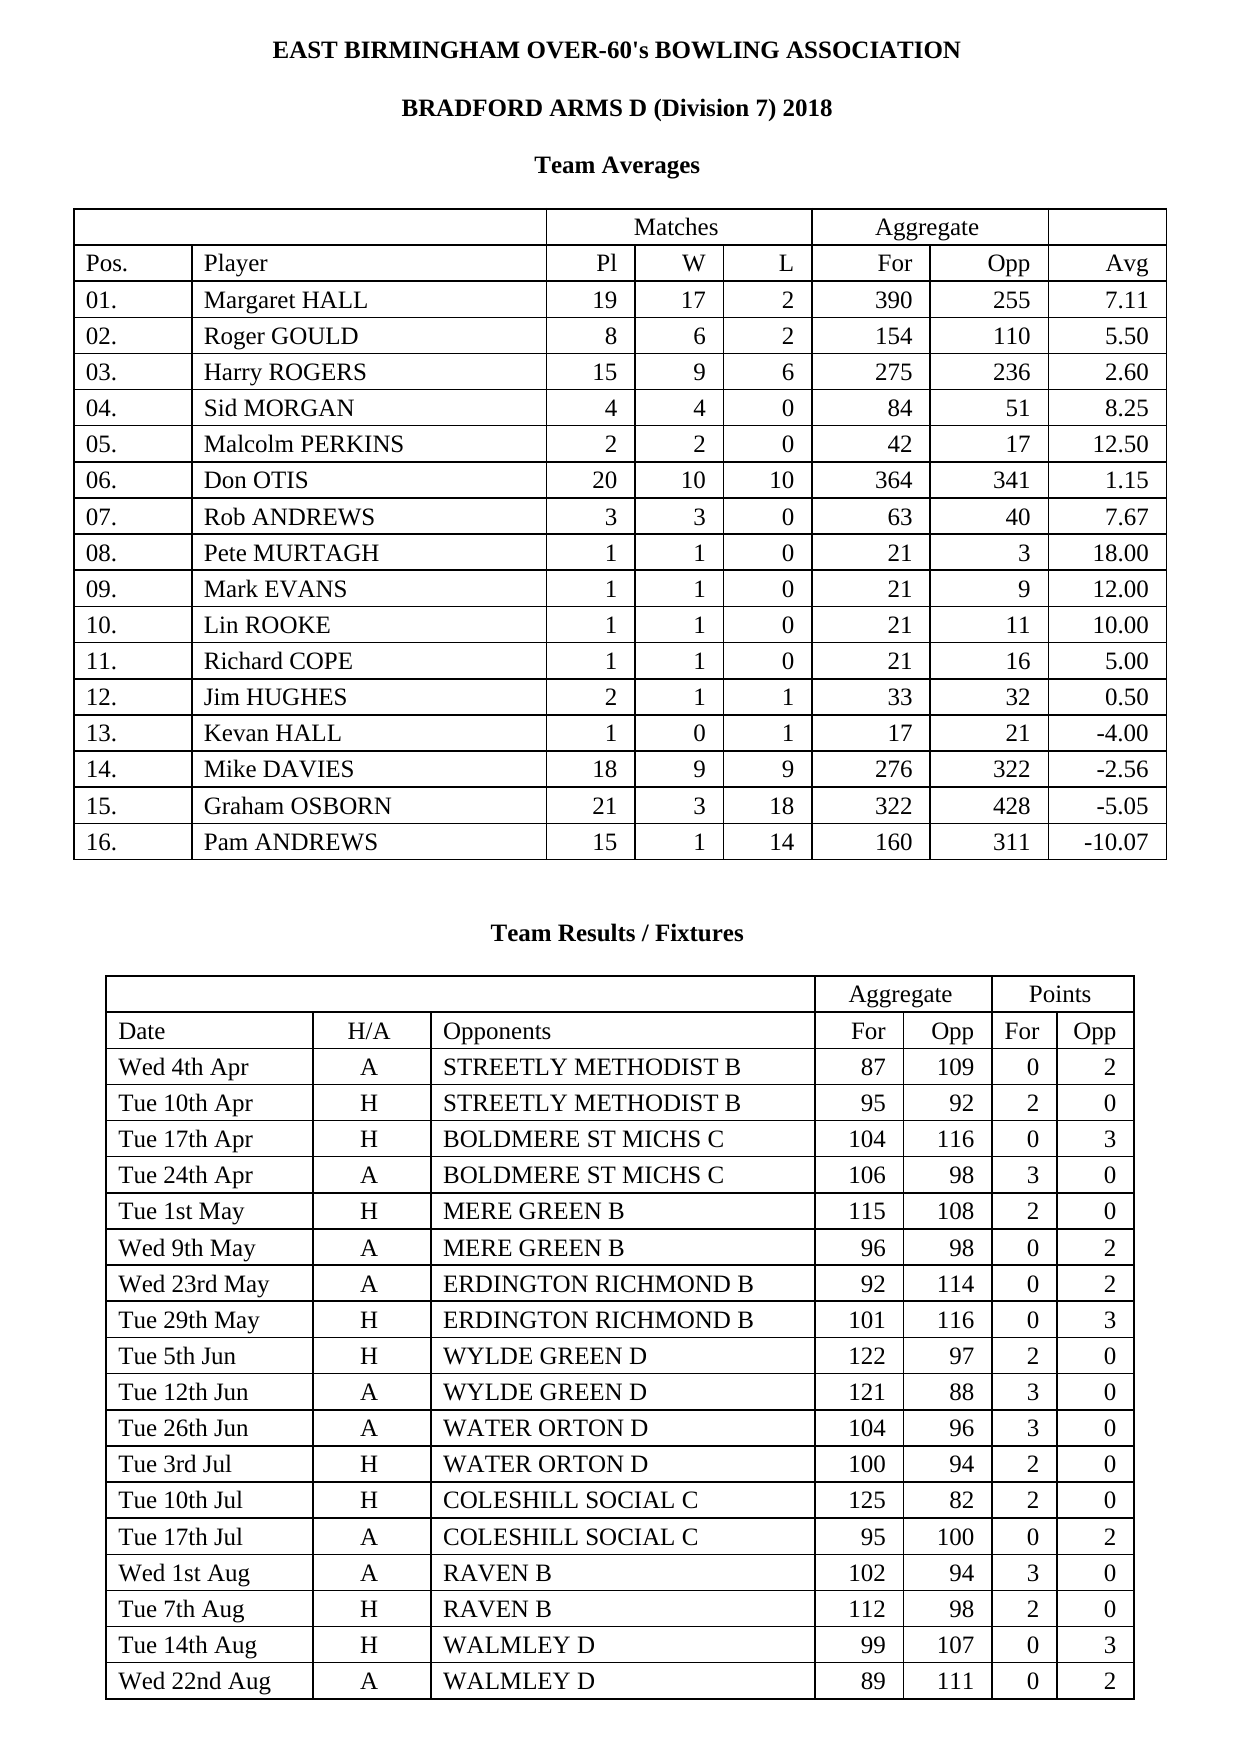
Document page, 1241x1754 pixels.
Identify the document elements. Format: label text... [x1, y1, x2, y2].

table_cell 9 [636, 752, 723, 786]
table_cell 05. [75, 426, 191, 461]
table_cell 15. [75, 788, 191, 822]
table_cell Kevan HALL [193, 716, 546, 750]
table_cell Roger GOULD [193, 318, 546, 352]
table_cell H/A [314, 1013, 430, 1047]
table_cell 16 [931, 643, 1048, 678]
table_cell Harry ROGERS [193, 354, 546, 389]
table_cell 100 [904, 1519, 991, 1553]
table_cell For [813, 246, 929, 280]
table_cell 10.00 [1049, 607, 1166, 642]
table_cell 2 [724, 318, 811, 352]
table_cell 102 [816, 1555, 903, 1589]
table_cell 0 [1058, 1447, 1133, 1481]
table_cell A [314, 1555, 430, 1589]
table_cell 9 [931, 571, 1048, 606]
table_cell Wed 22nd Aug [107, 1663, 312, 1698]
table_cell 3 [993, 1157, 1056, 1192]
table_cell Tue 26th Jun [107, 1411, 312, 1445]
table_cell 0 [1058, 1555, 1133, 1589]
table_cell 88 [904, 1374, 991, 1409]
table_cell WYLDE GREEN D [432, 1338, 814, 1373]
table_cell 2 [993, 1483, 1056, 1517]
table_cell Opp [931, 246, 1048, 280]
table_cell 1 [636, 824, 723, 858]
table_cell Mike DAVIES [193, 752, 546, 786]
table_cell 10 [724, 463, 811, 497]
table_cell Tue 7th Aug [107, 1591, 312, 1626]
table_cell 101 [816, 1302, 903, 1337]
table_cell 0 [1058, 1374, 1133, 1409]
table_cell Rob ANDREWS [193, 499, 546, 533]
table_cell 341 [931, 463, 1048, 497]
table_cell Tue 3rd Jul [107, 1447, 312, 1481]
table_cell COLESHILL SOCIAL C [432, 1519, 814, 1553]
table_cell 9 [724, 752, 811, 786]
table_cell Sid MORGAN [193, 390, 546, 425]
table_cell Wed 23rd May [107, 1266, 312, 1300]
table_cell H [314, 1085, 430, 1120]
table_cell 0 [993, 1230, 1056, 1264]
table_cell H [314, 1447, 430, 1481]
table_cell 2.60 [1049, 354, 1166, 389]
table_cell Opp [1058, 1013, 1133, 1047]
table_cell 1 [636, 643, 723, 678]
table_cell 2 [1058, 1049, 1133, 1083]
table_cell 18 [547, 752, 634, 786]
table_cell 276 [813, 752, 929, 786]
table_cell 2 [1058, 1519, 1133, 1553]
table_cell 0.50 [1049, 680, 1166, 714]
table_cell H [314, 1194, 430, 1228]
table_cell 19 [547, 282, 634, 316]
table_cell RAVEN B [432, 1555, 814, 1589]
table_cell 51 [931, 390, 1048, 425]
table_cell 311 [931, 824, 1048, 858]
table_cell 3 [993, 1374, 1056, 1409]
table_header [107, 977, 814, 1011]
table_cell 0 [1058, 1338, 1133, 1373]
table_cell W [636, 246, 723, 280]
table_cell Player [193, 246, 546, 280]
table_cell Wed 4th Apr [107, 1049, 312, 1083]
table_cell Richard COPE [193, 643, 546, 678]
table_cell 33 [813, 680, 929, 714]
table_cell BOLDMERE ST MICHS C [432, 1157, 814, 1192]
table_cell 110 [931, 318, 1048, 352]
table_cell 5.00 [1049, 643, 1166, 678]
table_cell 236 [931, 354, 1048, 389]
table_cell 5.50 [1049, 318, 1166, 352]
table_cell 1 [547, 535, 634, 569]
table_cell -5.05 [1049, 788, 1166, 822]
table_cell 2 [993, 1338, 1056, 1373]
table_cell 2 [993, 1447, 1056, 1481]
table_cell 95 [816, 1519, 903, 1553]
table_cell 14. [75, 752, 191, 786]
table_cell ERDINGTON RICHMOND B [432, 1302, 814, 1337]
table_cell 21 [813, 643, 929, 678]
table_cell 08. [75, 535, 191, 569]
table_cell WATER ORTON D [432, 1447, 814, 1481]
table_cell 98 [904, 1591, 991, 1626]
table_cell 104 [816, 1411, 903, 1445]
table_cell MERE GREEN B [432, 1230, 814, 1264]
table_cell 0 [993, 1519, 1056, 1553]
table_cell Wed 1st Aug [107, 1555, 312, 1589]
table_cell WALMLEY D [432, 1627, 814, 1662]
table_header Matches [547, 210, 811, 244]
table_cell 63 [813, 499, 929, 533]
table_cell 2 [993, 1591, 1056, 1626]
table_cell 12. [75, 680, 191, 714]
table_cell 1 [724, 680, 811, 714]
table_cell Avg [1049, 246, 1166, 280]
table_cell 364 [813, 463, 929, 497]
table_cell Tue 12th Jun [107, 1374, 312, 1409]
table_cell RAVEN B [432, 1591, 814, 1626]
table_cell 0 [724, 390, 811, 425]
table_cell 0 [1058, 1194, 1133, 1228]
table_cell Pete MURTAGH [193, 535, 546, 569]
table_cell 0 [1058, 1411, 1133, 1445]
table_cell 0 [724, 607, 811, 642]
table_cell 0 [993, 1663, 1056, 1698]
table_cell -2.56 [1049, 752, 1166, 786]
table_cell 115 [816, 1194, 903, 1228]
table_cell 11. [75, 643, 191, 678]
text BRADFORD ARMS D (Division 7) 2018 [38, 93, 1202, 122]
table_cell A [314, 1230, 430, 1264]
table_cell 2 [547, 680, 634, 714]
table_cell COLESHILL SOCIAL C [432, 1483, 814, 1517]
table_cell 0 [724, 499, 811, 533]
table_cell 21 [813, 535, 929, 569]
table_cell 07. [75, 499, 191, 533]
table_cell Malcolm PERKINS [193, 426, 546, 461]
table_cell 3 [547, 499, 634, 533]
table_cell 114 [904, 1266, 991, 1300]
table_cell 1 [547, 571, 634, 606]
table_cell 1 [547, 716, 634, 750]
table_cell 11 [931, 607, 1048, 642]
table_cell H [314, 1627, 430, 1662]
table_cell 111 [904, 1663, 991, 1698]
table_cell 125 [816, 1483, 903, 1517]
table_cell 3 [636, 788, 723, 822]
table_cell 18.00 [1049, 535, 1166, 569]
table_cell 160 [813, 824, 929, 858]
table_cell H [314, 1483, 430, 1517]
table_cell 96 [904, 1411, 991, 1445]
table_cell Lin ROOKE [193, 607, 546, 642]
table_header [1049, 210, 1166, 244]
table_cell 121 [816, 1374, 903, 1409]
table_cell 2 [1058, 1266, 1133, 1300]
table_cell 0 [1058, 1591, 1133, 1626]
table_cell L [724, 246, 811, 280]
table_cell 17 [931, 426, 1048, 461]
table_cell 12.50 [1049, 426, 1166, 461]
table_cell WYLDE GREEN D [432, 1374, 814, 1409]
table_cell 2 [547, 426, 634, 461]
table_cell WATER ORTON D [432, 1411, 814, 1445]
table_cell 0 [1058, 1085, 1133, 1120]
table_cell MERE GREEN B [432, 1194, 814, 1228]
table_cell Pam ANDREWS [193, 824, 546, 858]
table_cell 10 [636, 463, 723, 497]
table_header [75, 210, 546, 244]
table_cell 0 [993, 1266, 1056, 1300]
table_cell 15 [547, 824, 634, 858]
table_cell 0 [724, 571, 811, 606]
table_cell 40 [931, 499, 1048, 533]
table_cell 6 [636, 318, 723, 352]
table_cell 8.25 [1049, 390, 1166, 425]
table_cell 0 [993, 1627, 1056, 1662]
table_cell 96 [816, 1230, 903, 1264]
table_cell Jim HUGHES [193, 680, 546, 714]
table_cell H [314, 1121, 430, 1156]
table_cell 428 [931, 788, 1048, 822]
table_cell 1 [636, 607, 723, 642]
table_cell 109 [904, 1049, 991, 1083]
table_cell 1 [636, 571, 723, 606]
table_cell 2 [636, 426, 723, 461]
table_cell 1 [636, 535, 723, 569]
table_cell For [993, 1013, 1056, 1047]
table_cell 21 [813, 607, 929, 642]
table_cell 3 [636, 499, 723, 533]
table_cell 99 [816, 1627, 903, 1662]
table_cell 32 [931, 680, 1048, 714]
table_cell 13. [75, 716, 191, 750]
table_cell Tue 29th May [107, 1302, 312, 1337]
table_cell 122 [816, 1338, 903, 1373]
table_cell 09. [75, 571, 191, 606]
table_cell A [314, 1374, 430, 1409]
table_cell 0 [636, 716, 723, 750]
table_cell 112 [816, 1591, 903, 1626]
table_cell 04. [75, 390, 191, 425]
table_cell 322 [931, 752, 1048, 786]
table_cell 255 [931, 282, 1048, 316]
table_cell 275 [813, 354, 929, 389]
table_cell Pl [547, 246, 634, 280]
table_cell 2 [993, 1194, 1056, 1228]
table_cell Mark EVANS [193, 571, 546, 606]
table_cell 2 [1058, 1663, 1133, 1698]
table_cell 84 [813, 390, 929, 425]
table_cell 98 [904, 1230, 991, 1264]
text Team Results / Fixtures [38, 918, 1202, 946]
table_cell Tue 24th Apr [107, 1157, 312, 1192]
table_cell 0 [1058, 1483, 1133, 1517]
table_cell 21 [931, 716, 1048, 750]
table_cell 3 [931, 535, 1048, 569]
table_cell 87 [816, 1049, 903, 1083]
table_cell -10.07 [1049, 824, 1166, 858]
table_cell ERDINGTON RICHMOND B [432, 1266, 814, 1300]
table_cell Tue 5th Jun [107, 1338, 312, 1373]
table_cell 95 [816, 1085, 903, 1120]
table_cell 15 [547, 354, 634, 389]
table_cell 01. [75, 282, 191, 316]
table_cell Tue 10th Apr [107, 1085, 312, 1120]
table_cell Pos. [75, 246, 191, 280]
table_cell 3 [1058, 1302, 1133, 1337]
table_cell 3 [993, 1411, 1056, 1445]
table_cell Graham OSBORN [193, 788, 546, 822]
table_header Points [993, 977, 1133, 1011]
table_cell Opp [904, 1013, 991, 1047]
table_cell 100 [816, 1447, 903, 1481]
table_cell Tue 17th Jul [107, 1519, 312, 1553]
table_cell STREETLY METHODIST B [432, 1085, 814, 1120]
table_cell 0 [993, 1049, 1056, 1083]
table_cell 1.15 [1049, 463, 1166, 497]
table_cell 108 [904, 1194, 991, 1228]
table_cell Wed 9th May [107, 1230, 312, 1264]
table_cell A [314, 1157, 430, 1192]
table_cell 0 [993, 1121, 1056, 1156]
table_cell H [314, 1591, 430, 1626]
table_cell 1 [547, 607, 634, 642]
table_cell 390 [813, 282, 929, 316]
table_cell 3 [1058, 1627, 1133, 1662]
table_cell Tue 17th Apr [107, 1121, 312, 1156]
table_cell 14 [724, 824, 811, 858]
table_cell 03. [75, 354, 191, 389]
table_cell 9 [636, 354, 723, 389]
table_cell 89 [816, 1663, 903, 1698]
table_cell A [314, 1663, 430, 1698]
table_cell 1 [724, 716, 811, 750]
table_cell 0 [993, 1302, 1056, 1337]
table_cell For [816, 1013, 903, 1047]
table_cell 116 [904, 1302, 991, 1337]
table_cell 94 [904, 1447, 991, 1481]
table_cell 94 [904, 1555, 991, 1589]
table_cell 97 [904, 1338, 991, 1373]
table_cell 1 [636, 680, 723, 714]
table_cell Margaret HALL [193, 282, 546, 316]
table_cell Tue 10th Jul [107, 1483, 312, 1517]
table_cell 2 [1058, 1230, 1133, 1264]
table_cell 6 [724, 354, 811, 389]
table_cell 17 [813, 716, 929, 750]
table_cell 7.11 [1049, 282, 1166, 316]
table_cell 42 [813, 426, 929, 461]
table_cell Date [107, 1013, 312, 1047]
table_cell 92 [816, 1266, 903, 1300]
table_cell 0 [724, 535, 811, 569]
table_cell 8 [547, 318, 634, 352]
table_cell A [314, 1411, 430, 1445]
table_cell 3 [993, 1555, 1056, 1589]
table_cell 0 [724, 426, 811, 461]
table_cell STREETLY METHODIST B [432, 1049, 814, 1083]
table_cell 21 [813, 571, 929, 606]
table_cell 107 [904, 1627, 991, 1662]
table_cell A [314, 1266, 430, 1300]
table_header Aggregate [813, 210, 1048, 244]
table_cell 0 [724, 643, 811, 678]
table_cell Opponents [432, 1013, 814, 1047]
table_cell 02. [75, 318, 191, 352]
table_cell H [314, 1338, 430, 1373]
table_cell 20 [547, 463, 634, 497]
table_cell 104 [816, 1121, 903, 1156]
table_cell 0 [1058, 1157, 1133, 1192]
table_cell WALMLEY D [432, 1663, 814, 1698]
table_cell 154 [813, 318, 929, 352]
table_cell 10. [75, 607, 191, 642]
table_cell 1 [547, 643, 634, 678]
table_cell Tue 1st May [107, 1194, 312, 1228]
table_cell 4 [547, 390, 634, 425]
table_cell -4.00 [1049, 716, 1166, 750]
table_cell A [314, 1049, 430, 1083]
table_cell 06. [75, 463, 191, 497]
table_header Aggregate [816, 977, 991, 1011]
table_cell 106 [816, 1157, 903, 1192]
table_cell A [314, 1519, 430, 1553]
table_cell Tue 14th Aug [107, 1627, 312, 1662]
table_cell 12.00 [1049, 571, 1166, 606]
table_cell 4 [636, 390, 723, 425]
table_cell 322 [813, 788, 929, 822]
table_cell 2 [993, 1085, 1056, 1120]
table_cell H [314, 1302, 430, 1337]
table_cell 2 [724, 282, 811, 316]
table_cell 21 [547, 788, 634, 822]
table_cell 82 [904, 1483, 991, 1517]
table_cell 98 [904, 1157, 991, 1192]
table_cell 7.67 [1049, 499, 1166, 533]
table_cell 116 [904, 1121, 991, 1156]
table_cell 18 [724, 788, 811, 822]
table_cell 17 [636, 282, 723, 316]
table_cell BOLDMERE ST MICHS C [432, 1121, 814, 1156]
text Team Averages [38, 150, 1202, 179]
table_cell 16. [75, 824, 191, 858]
table_cell 3 [1058, 1121, 1133, 1156]
table_cell Don OTIS [193, 463, 546, 497]
table_cell 92 [904, 1085, 991, 1120]
